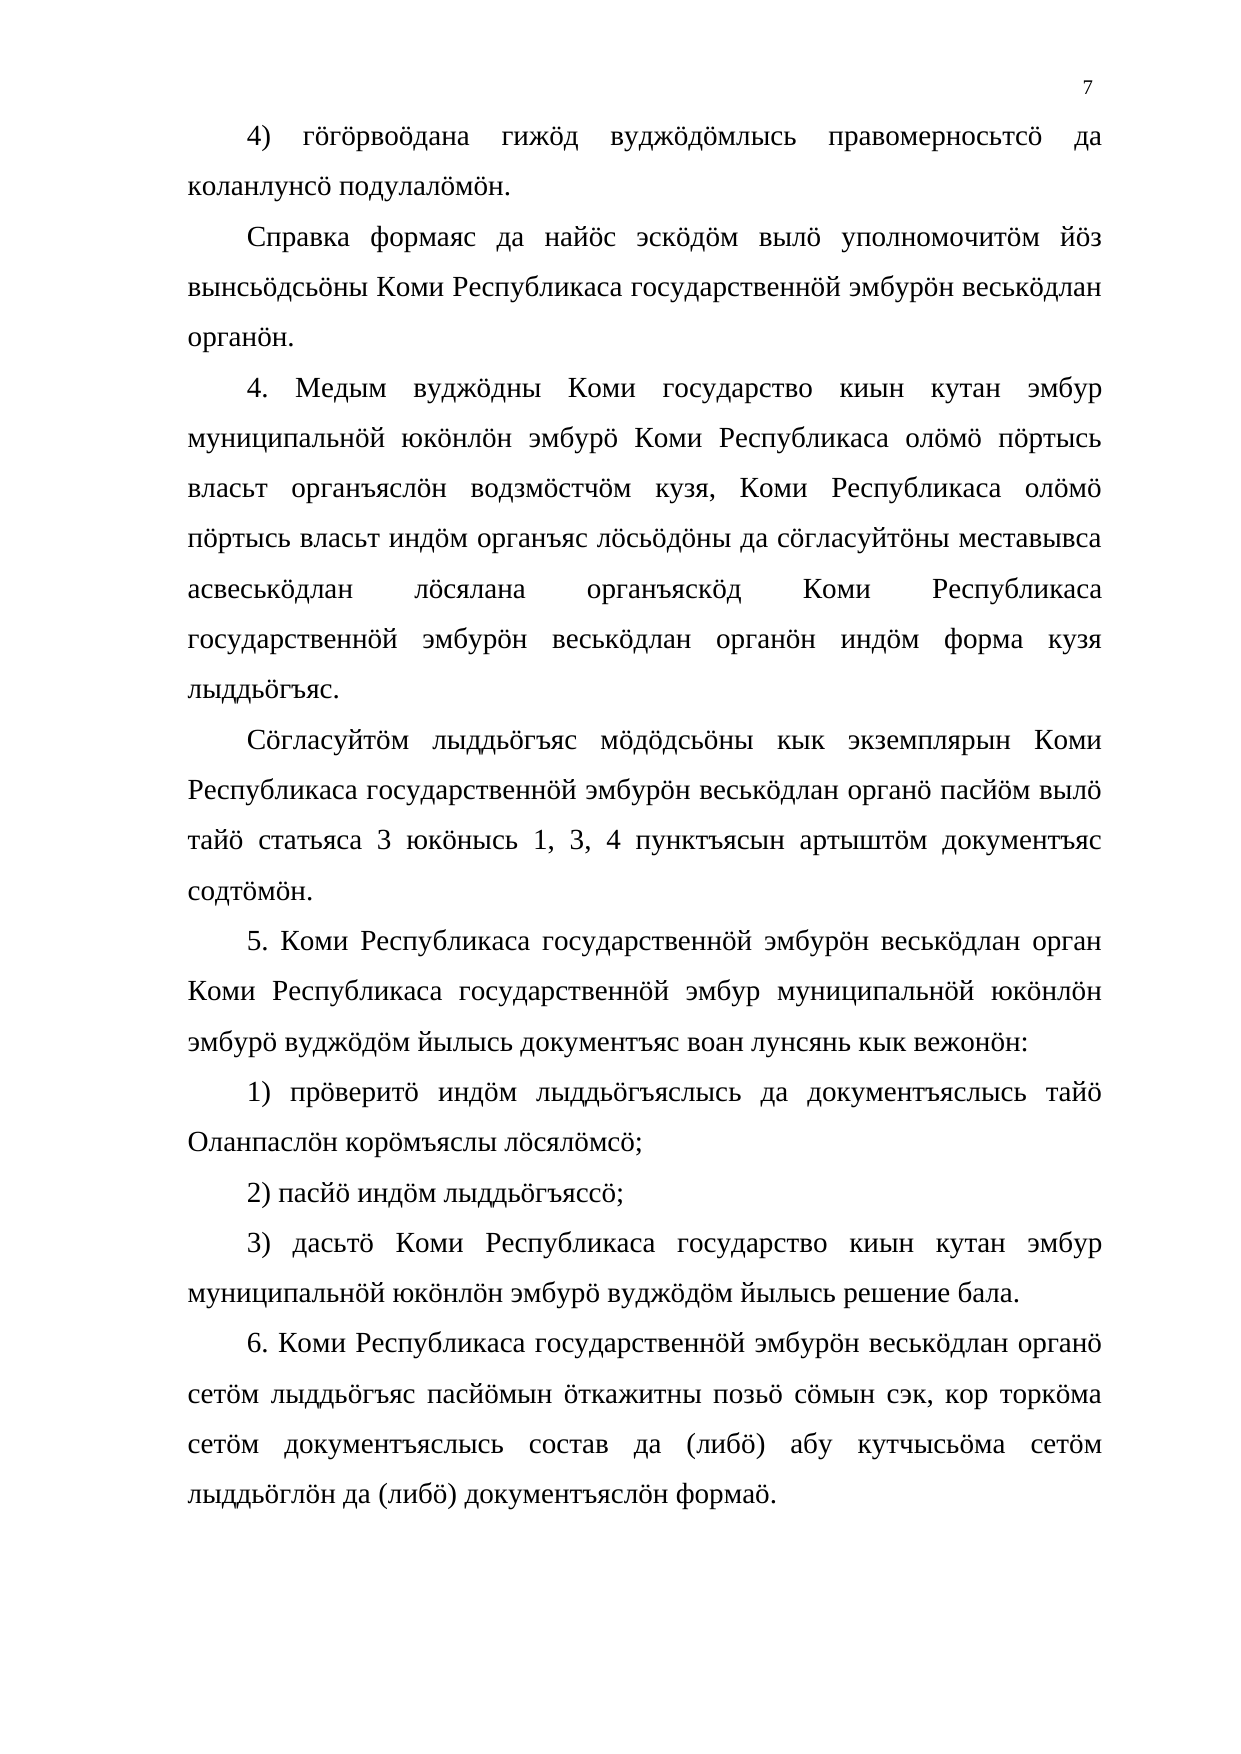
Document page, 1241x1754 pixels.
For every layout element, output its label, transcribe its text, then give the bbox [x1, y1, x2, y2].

text Сöгласуйтöм лыддьöгъяс мöдöдсьöны кык экземплярын Коми Республикаса государственнöй эмбурöн веськöдлан органö пасйöм вылö тайö статьяса 3 юкöнысь 1, 3, 4 пунктъясын артыштöм документъяс содтöмöн. [187, 722, 1103, 906]
text 6. Коми Республикаса государственнöй эмбурöн веськöдлан органö сетöм лыддьöгъяс пасйöмын öткажитны позьö сöмын сэк, кор торкöма сетöм документъяслысь состав да (либö) абу кутчысьöма сетöм лыддьöглöн да (либö) документъяслöн формаö. [187, 1326, 1103, 1510]
text 1) прöверитö индöм лыддьöгъяслысь да документъяслысь тайö Оланпаслöн корöмъяслы лöсялöмсö; [187, 1074, 1103, 1158]
text Справка формаяс да найöс эскöдöм вылö уполномочитöм йöз вынсьöдсьöны Коми Республикаса государственнöй эмбурöн веськöдлан органöн. [187, 219, 1103, 353]
text 3) дасьтö Коми Республикаса государство киын кутан эмбур муниципальнöй юкöнлöн эмбурö вуджöдöм йылысь решение бала. [187, 1225, 1103, 1309]
text 4) гöгöрвоöдана гижöд вуджöдöмлысь правомерносьтсö да коланлунсö подулалöмöн. [187, 118, 1103, 202]
text 2) пасйö индöм лыддьöгъяссö; [187, 1175, 1103, 1208]
text 4. Медым вуджöдны Коми государство киын кутан эмбур муниципальнöй юкöнлöн эмбурö Коми Республикаса олöмö пöртысь власьт органъяслöн водзмöстчöм кузя, Коми Республикаса олöмö пöртысь власьт индöм органъяс лöсьöдöны да сöгласуйтöны меставывса асвеськöдлан лöсялана органъяскöд Коми Республикаса государственнöй эмбурöн веськöдлан органöн индöм форма кузя лыддьöгъяс. [187, 370, 1103, 705]
text 5. Коми Республикаса государственнöй эмбурöн веськöдлан орган Коми Республикаса государственнöй эмбур муниципальнöй юкöнлöн эмбурö вуджöдöм йылысь документъяс воан лунсянь кык вежонöн: [187, 923, 1103, 1057]
